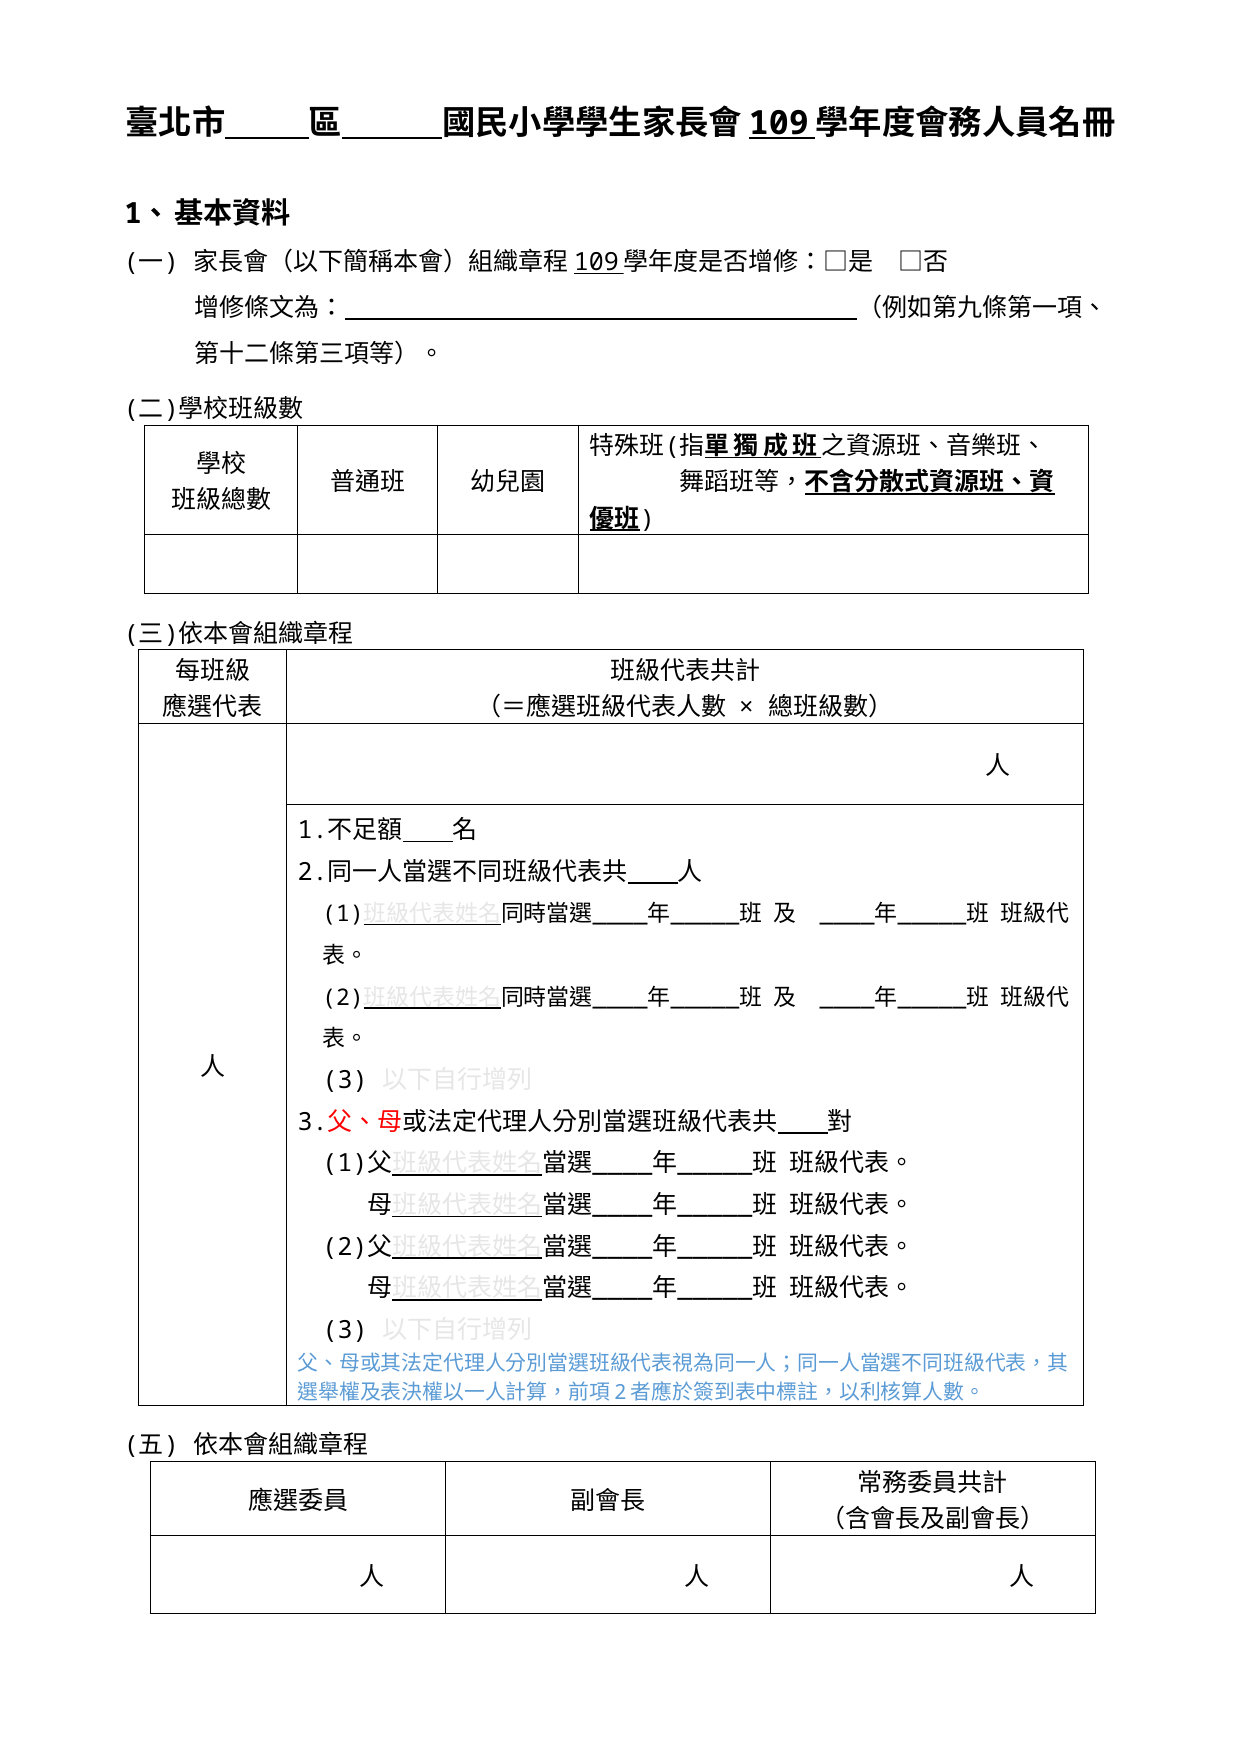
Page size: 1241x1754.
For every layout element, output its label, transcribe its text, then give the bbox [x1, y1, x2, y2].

table_header 普通班 [298, 426, 437, 534]
table_cell [298, 535, 437, 593]
table_cell 人 [446, 1536, 770, 1613]
table_cell [438, 535, 578, 593]
table_header 班級代表共計 （＝應選班級代表人數 × 總班級數） [287, 650, 1083, 723]
table_cell 1.不足額 名 2.同一人當選不同班級代表共 人 (1)班級代表姓名同時當選____年_____班 及 ____年_____班 班級代表。 (2)班級代表姓名同時當選____年_____班 及 ____年_____班 班級代表。 (3) 以下自行增列 3.父、母或法定代理人分別當選班級代表共 對 (1)父班級代表姓名當選____年_____班 班級代表。 母班級代表姓名當選____年_____班 班級代表。 (2)父班級代表姓名當選____年_____班 班級代表。 母班級代表姓名當選____年_____班 班級代表。 (3) 以下自行增列 父、母或其法定代理人分別當選班級代表視為同一人；同一人當選不同班級代表，其選舉權及表決權以一人計算，前項2者應於簽到表中標註，以利核算人數。 [287, 805, 1083, 1405]
text 增修條文為： （例如第九條第一項、 [194, 278, 1146, 324]
text (五) 依本會組織章程 [124, 1425, 1146, 1461]
table_cell 人 [287, 724, 1083, 804]
text (二)學校班級數 [124, 388, 1146, 424]
table_header 學校 班級總數 [145, 426, 297, 534]
table_cell [145, 535, 297, 593]
table_cell 人 [139, 724, 286, 1405]
text 臺北市 區 國民小學學生家長會109學年度會務人員名冊 [94, 96, 1146, 144]
table_header 應選委員 [151, 1462, 445, 1535]
text (一) 家長會（以下簡稱本會）組織章程109學年度是否增修：□是 □否 [124, 232, 1146, 278]
table_header 特殊班(指單獨成班之資源班、音樂班、 舞蹈班等，不含分散式資源班、資優班) [579, 426, 1088, 534]
table_header 幼兒園 [438, 426, 578, 534]
table_cell [579, 535, 1088, 593]
text (三)依本會組織章程 [124, 613, 1146, 649]
table_cell 人 [151, 1536, 445, 1613]
table_header 每班級 應選代表 [139, 650, 286, 723]
list 基本資料 [124, 189, 1146, 232]
table_header 副會長 [446, 1462, 770, 1535]
table_header 常務委員共計 （含會長及副會長） [771, 1462, 1095, 1535]
table_cell 人 [771, 1536, 1095, 1613]
text 第十二條第三項等）。 [194, 324, 1146, 369]
